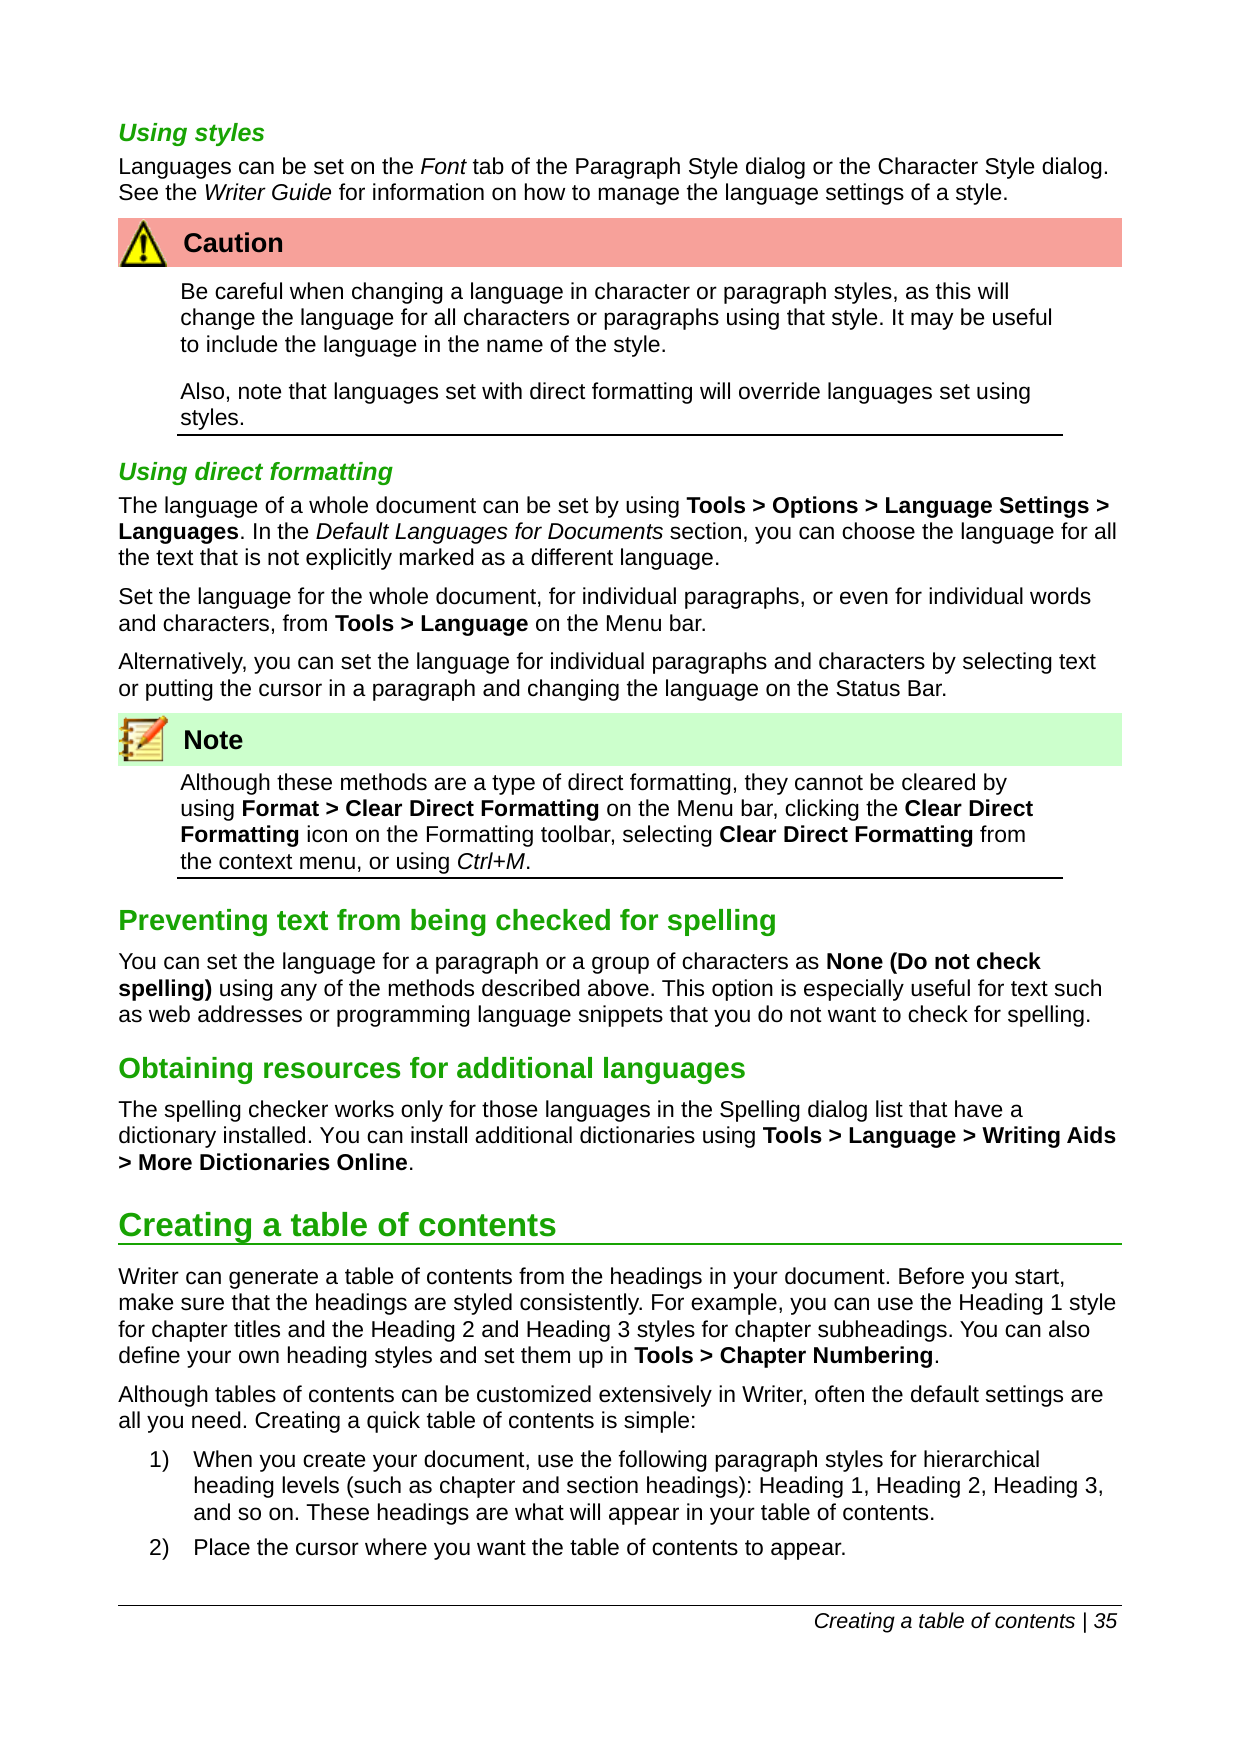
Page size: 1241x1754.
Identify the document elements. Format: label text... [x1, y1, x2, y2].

list Place the cursor where you want the table of contents to appear. [169, 1534, 1122, 1560]
text Although tables of contents can be customized extensively in Writer, often the default settings are all you need. Creating a quick table of contents is simple: [118, 1381, 1122, 1433]
subtitle Using direct formatting [118, 457, 1122, 486]
subtitle Preventing text from being checked for spelling [118, 903, 1122, 936]
text Languages can be set on the Font tab of the Paragraph Style dialog or the Character Style dialog. See the Writer Guide for information on how to manage the language settings of a style. [118, 153, 1122, 206]
subtitle Obtaining resources for additional languages [118, 1051, 1122, 1084]
text Be careful when changing a language in character or paragraph styles, as this will change the language for all characters or paragraphs using that style. It may be useful to include the language in the name of the style. [177, 275, 1063, 357]
text Also, note that languages set with direct formatting will override languages set using styles. [177, 375, 1063, 434]
picture [119, 714, 170, 765]
subtitle Using styles [118, 118, 1122, 147]
text You can set the language for a paragraph or a group of characters as None (Do not check spelling) using any of the methods described above. This option is especially useful for text such as web addresses or programming language snippets that you do not want to check for spelling. [118, 948, 1122, 1027]
text Set the language for the whole document, for individual paragraphs, or even for individual words and characters, from Tools > Language on the Menu bar. [118, 583, 1122, 636]
text Alternatively, you can set the language for individual paragraphs and characters by selecting text or putting the cursor in a paragraph and changing the language on the Status Bar. [118, 648, 1122, 701]
text The spelling checker works only for those languages in the Spelling dialog list that have a dictionary installed. You can install additional dictionaries using Tools > Language > Writing Aids > More Dictionaries Online. [118, 1096, 1122, 1175]
subtitle Caution [118, 218, 1122, 267]
list When you create your document, use the following paragraph styles for hierarchical heading levels (such as chapter and section headings): Heading 1, Heading 2, Heading 3, and so on. These headings are what will appear in your table of contents. [169, 1446, 1122, 1525]
subtitle Note [118, 713, 1122, 766]
text The language of a whole document can be set by using Tools > Options > Language Settings > Languages. In the Default Languages for Documents section, you can choose the language for all the text that is not explicitly marked as a different language. [118, 492, 1122, 571]
picture [119, 219, 167, 267]
subtitle Creating a table of contents [118, 1205, 1122, 1243]
text Writer can generate a table of contents from the headings in your document. Before you start, make sure that the headings are styled consistently. For example, you can use the Heading 1 style for chapter titles and the Heading 2 and Heading 3 styles for chapter subheadings. You can also define your own heading styles and set them up in Tools > Chapter Numbering. [118, 1263, 1122, 1368]
text Although these methods are a type of direct formatting, they cannot be cleared by using Format > Clear Direct Formatting on the Menu bar, clicking the Clear Direct Formatting icon on the Formatting toolbar, selecting Clear Direct Formatting from the context menu, or using Ctrl+M. [177, 766, 1063, 877]
